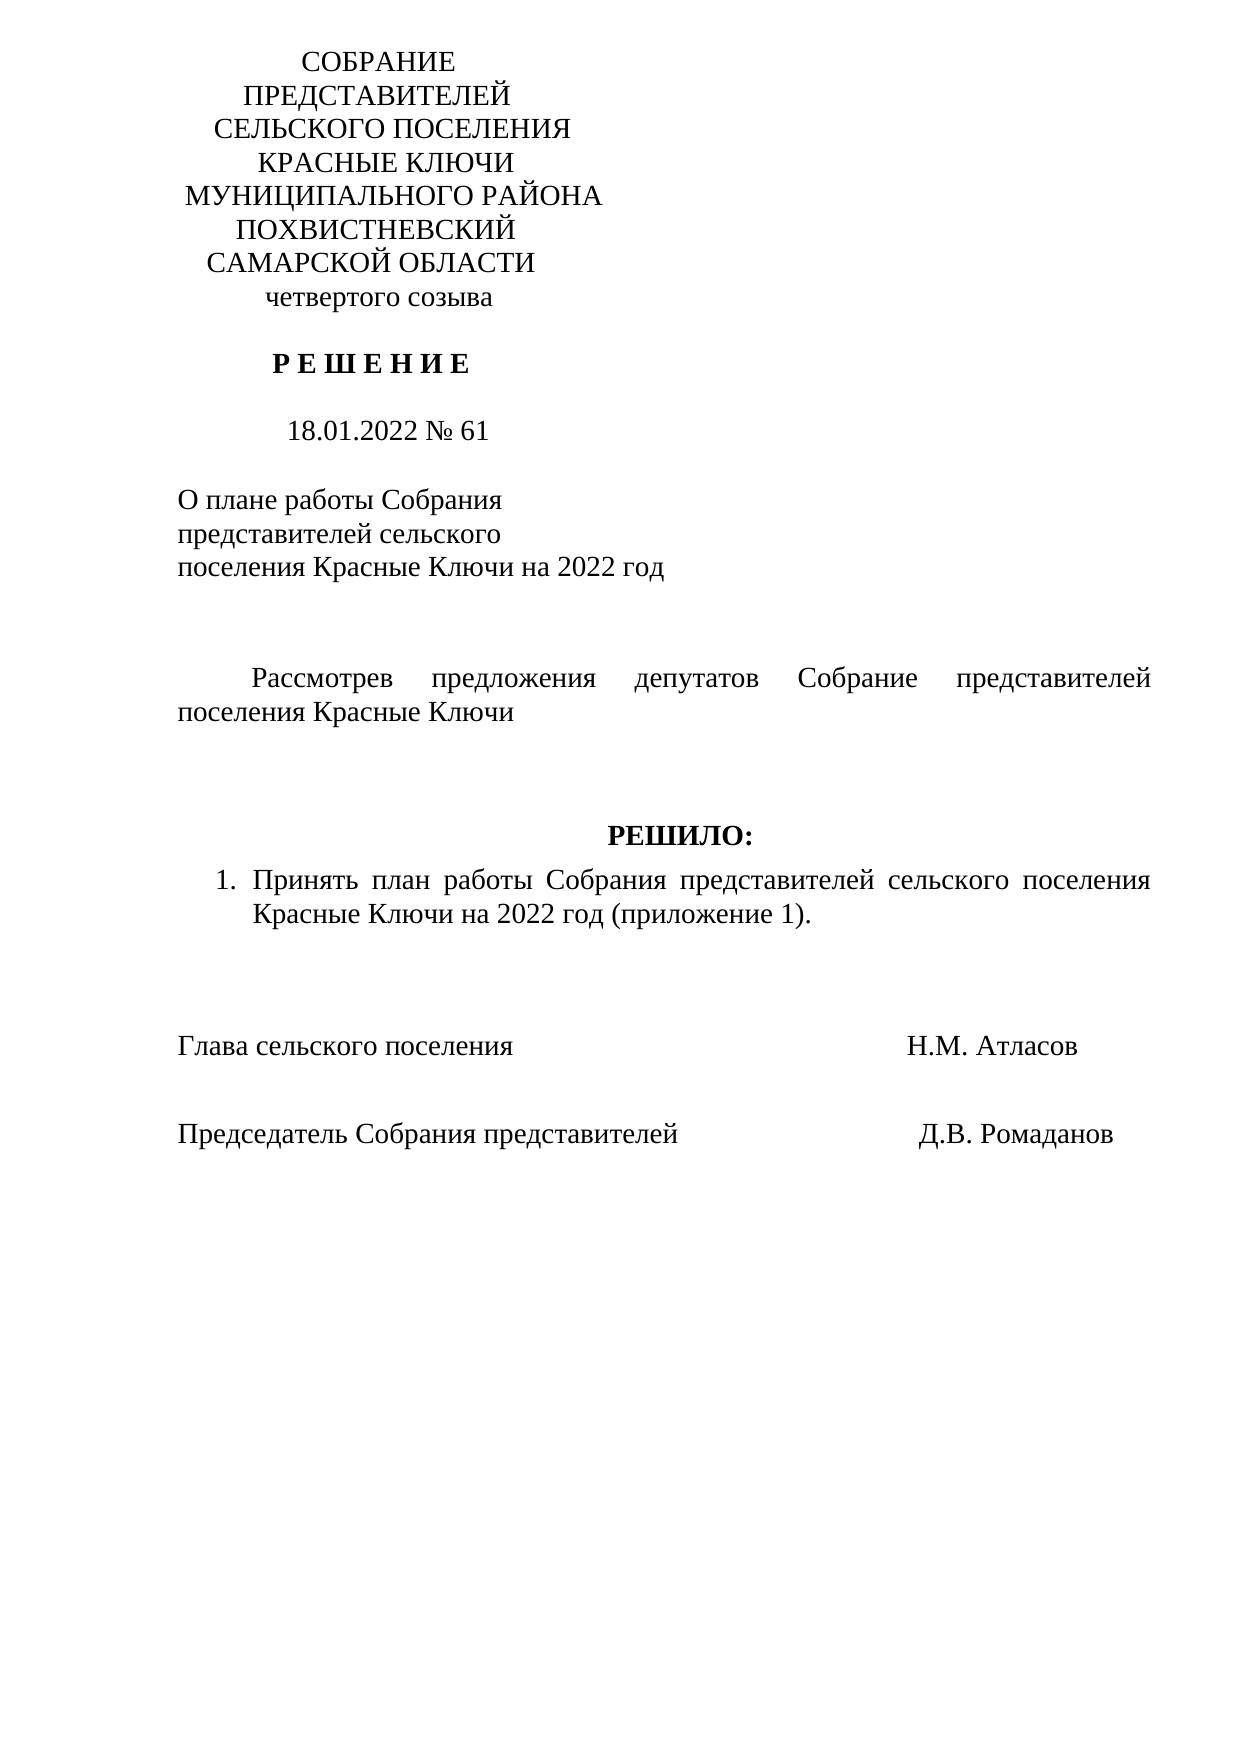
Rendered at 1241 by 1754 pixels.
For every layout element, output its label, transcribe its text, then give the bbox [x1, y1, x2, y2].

text 18.01.2022 № 61 [177, 413, 1152, 447]
text РЕШИЛО: [177, 818, 1152, 852]
text СОБРАНИЕ ПРЕДСТАВИТЕЛЕЙ [177, 44, 1152, 111]
text Глава сельского поселения Н.М. Атласов [177, 1028, 1152, 1061]
text О плане работы Собрания [177, 482, 1152, 516]
text представителей сельского [177, 516, 1152, 549]
text Председатель Собрания представителей Д.В. Ромаданов [177, 1116, 1152, 1149]
text Р Е Ш Е Н И Е [177, 346, 1152, 380]
text МУНИЦИПАЛЬНОГО РАЙОНА ПОХВИСТНЕВСКИЙ САМАРСКОЙ ОБЛАСТИ четвертого созыва [177, 178, 1152, 346]
text СЕЛЬСКОГО ПОСЕЛЕНИЯ КРАСНЫЕ КЛЮЧИ [177, 111, 1152, 178]
text Рассмотрев предложения депутатов Собрание представителей поселения Красные Ключи [177, 661, 1152, 728]
text поселения Красные Ключи на 2022 год [177, 549, 1152, 583]
list Принять план работы Собрания представителей сельского поселения Красные Ключи на 2022 год (приложение 1). [215, 862, 1152, 929]
